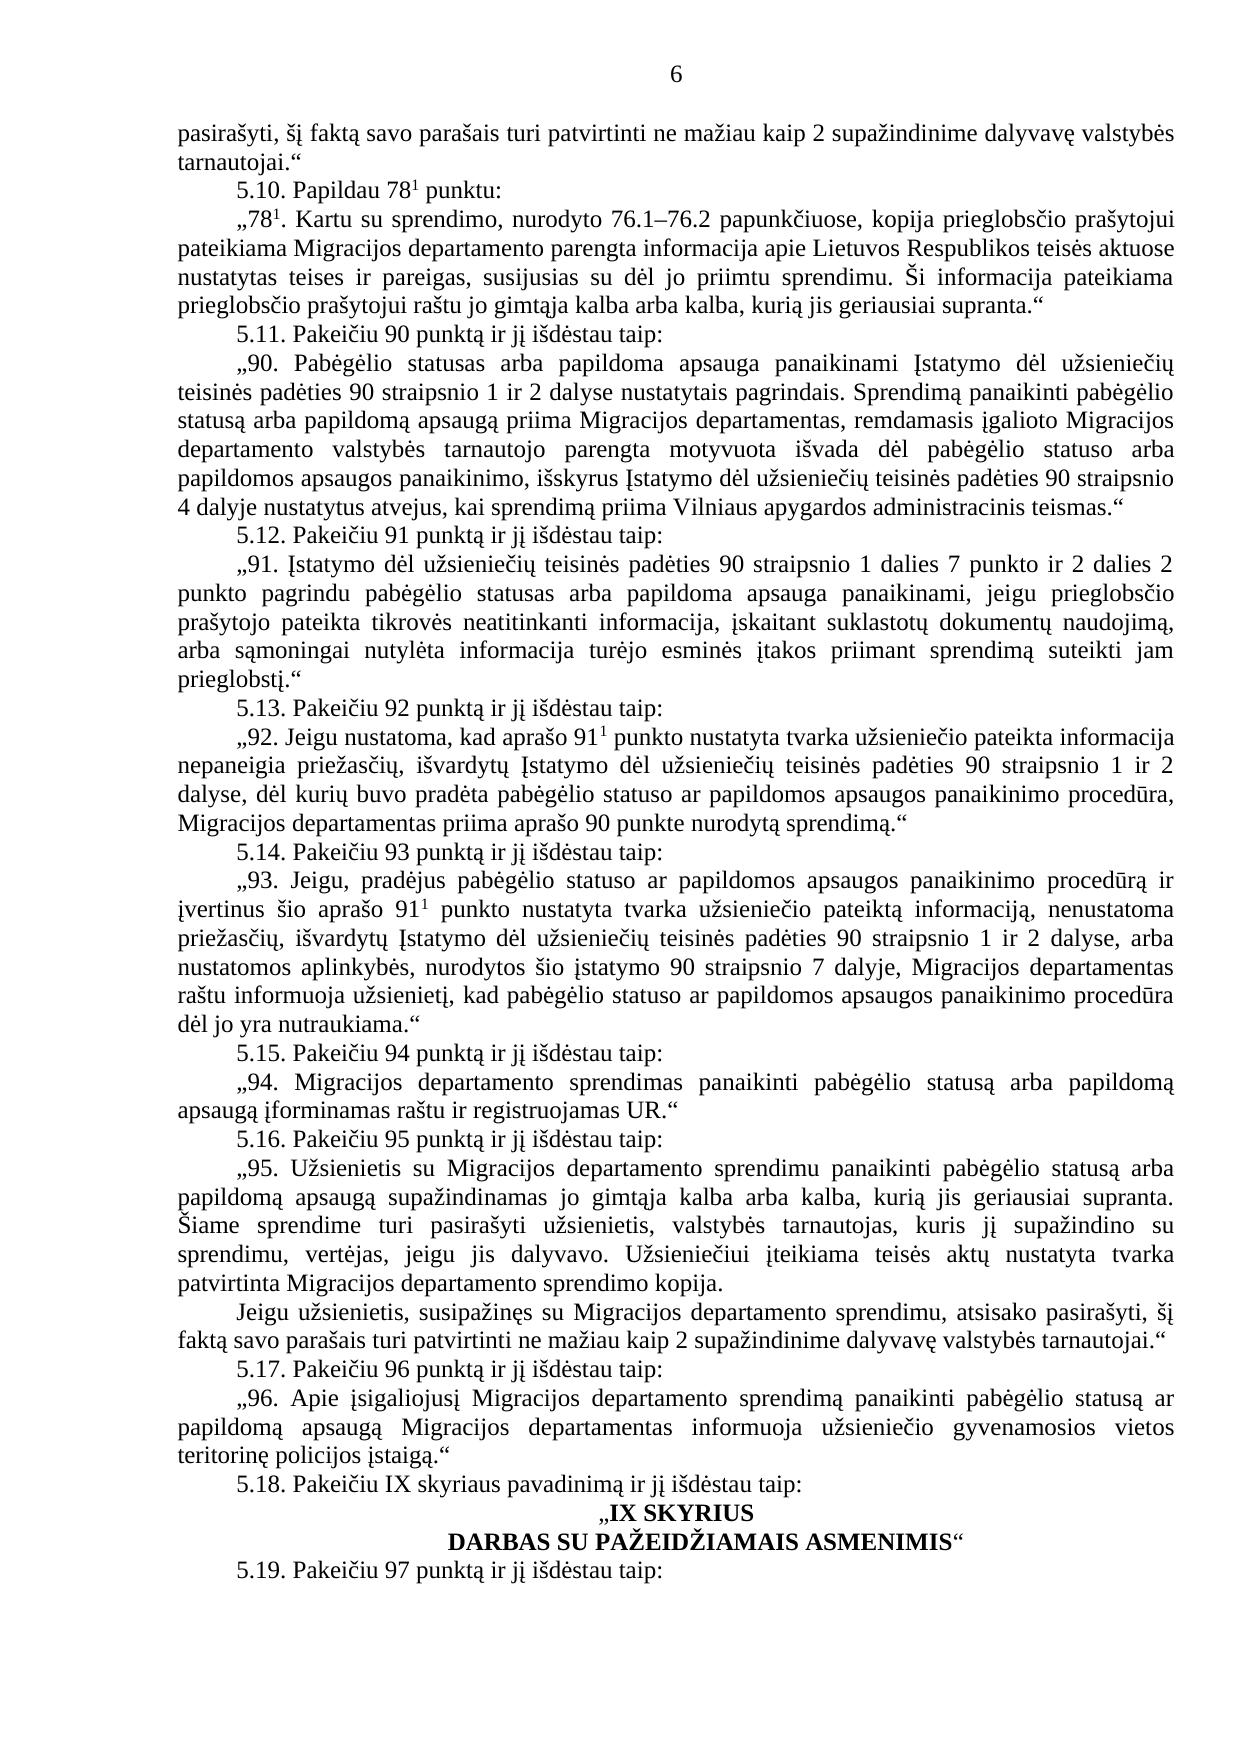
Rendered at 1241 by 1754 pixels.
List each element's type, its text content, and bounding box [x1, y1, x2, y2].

text 5.19. Pakeičiu 97 punktą ir jį išdėstau taip: [177, 1556, 1175, 1584]
text „92. Jeigu nustatoma, kad aprašo 911 punkto nustatyta tvarka užsieniečio pateikta informacija nepaneigia priežasčių, išvardytų Įstatymo dėl užsieniečių teisinės padėties 90 straipsnio 1 ir 2 dalyse, dėl kurių buvo pradėta pabėgėlio statuso ar papildomos apsaugos panaikinimo procedūra, Migracijos departamentas priima aprašo 90 punkte nurodytą sprendimą.“ [177, 722, 1175, 837]
text 5.15. Pakeičiu 94 punktą ir jį išdėstau taip: [177, 1038, 1175, 1067]
text „90. Pabėgėlio statusas arba papildoma apsauga panaikinami Įstatymo dėl užsieniečių teisinės padėties 90 straipsnio 1 ir 2 dalyse nustatytais pagrindais. Sprendimą panaikinti pabėgėlio statusą arba papildomą apsaugą priima Migracijos departamentas, remdamasis įgalioto Migracijos departamento valstybės tarnautojo parengta motyvuota išvada dėl pabėgėlio statuso arba papildomos apsaugos panaikinimo, išskyrus Įstatymo dėl užsieniečių teisinės padėties 90 straipsnio 4 dalyje nustatytus atvejus, kai sprendimą priima Vilniaus apygardos administracinis teismas.“ [177, 348, 1175, 521]
text „96. Apie įsigaliojusį Migracijos departamento sprendimą panaikinti pabėgėlio statusą ar papildomą apsaugą Migracijos departamentas informuoja užsieniečio gyvenamosios vietos teritorinę policijos įstaigą.“ [177, 1383, 1175, 1469]
text 5.13. Pakeičiu 92 punktą ir jį išdėstau taip: [177, 693, 1175, 722]
text 5.14. Pakeičiu 93 punktą ir jį išdėstau taip: [177, 837, 1175, 866]
text 5.12. Pakeičiu 91 punktą ir jį išdėstau taip: [177, 521, 1175, 549]
text 5.16. Pakeičiu 95 punktą ir jį išdėstau taip: [177, 1124, 1175, 1153]
text Jeigu užsienietis, susipažinęs su Migracijos departamento sprendimu, atsisako pasirašyti, šį faktą savo parašais turi patvirtinti ne mažiau kaip 2 supažindinime dalyvavę valstybės tarnautojai.“ [177, 1297, 1175, 1354]
text „95. Užsienietis su Migracijos departamento sprendimu panaikinti pabėgėlio statusą arba papildomą apsaugą supažindinamas jo gimtąja kalba arba kalba, kurią jis geriausiai supranta. Šiame sprendime turi pasirašyti užsienietis, valstybės tarnautojas, kuris jį supažindino su sprendimu, vertėjas, jeigu jis dalyvavo. Užsieniečiui įteikiama teisės aktų nustatyta tvarka patvirtinta Migracijos departamento sprendimo kopija. [177, 1153, 1175, 1297]
text „IX SKYRIUS [177, 1498, 1175, 1527]
text „781. Kartu su sprendimo, nurodyto 76.1–76.2 papunkčiuose, kopija prieglobsčio prašytojui pateikiama Migracijos departamento parengta informacija apie Lietuvos Respublikos teisės aktuose nustatytas teises ir pareigas, susijusias su dėl jo priimtu sprendimu. Ši informacija pateikiama prieglobsčio prašytojui raštu jo gimtąja kalba arba kalba, kurią jis geriausiai supranta.“ [177, 204, 1175, 319]
text pasirašyti, šį faktą savo parašais turi patvirtinti ne mažiau kaip 2 supažindinime dalyvavę valstybės tarnautojai.“ [177, 118, 1175, 176]
text „94. Migracijos departamento sprendimas panaikinti pabėgėlio statusą arba papildomą apsaugą įforminamas raštu ir registruojamas UR.“ [177, 1067, 1175, 1124]
text 5.11. Pakeičiu 90 punktą ir jį išdėstau taip: [177, 319, 1175, 348]
text 5.10. Papildau 781 punktu: [177, 176, 1175, 204]
text 5.18. Pakeičiu IX skyriaus pavadinimą ir jį išdėstau taip: [177, 1469, 1175, 1498]
text DARBAS SU PAŽEIDŽIAMAIS ASMENIMIS“ [177, 1527, 1175, 1556]
text „93. Jeigu, pradėjus pabėgėlio statuso ar papildomos apsaugos panaikinimo procedūrą ir įvertinus šio aprašo 911 punkto nustatyta tvarka užsieniečio pateiktą informaciją, nenustatoma priežasčių, išvardytų Įstatymo dėl užsieniečių teisinės padėties 90 straipsnio 1 ir 2 dalyse, arba nustatomos aplinkybės, nurodytos šio įstatymo 90 straipsnio 7 dalyje, Migracijos departamentas raštu informuoja užsienietį, kad pabėgėlio statuso ar papildomos apsaugos panaikinimo procedūra dėl jo yra nutraukiama.“ [177, 866, 1175, 1038]
text 5.17. Pakeičiu 96 punktą ir jį išdėstau taip: [177, 1354, 1175, 1383]
text „91. Įstatymo dėl užsieniečių teisinės padėties 90 straipsnio 1 dalies 7 punkto ir 2 dalies 2 punkto pagrindu pabėgėlio statusas arba papildoma apsauga panaikinami, jeigu prieglobsčio prašytojo pateikta tikrovės neatitinkanti informacija, įskaitant suklastotų dokumentų naudojimą, arba sąmoningai nutylėta informacija turėjo esminės įtakos priimant sprendimą suteikti jam prieglobstį.“ [177, 549, 1175, 693]
